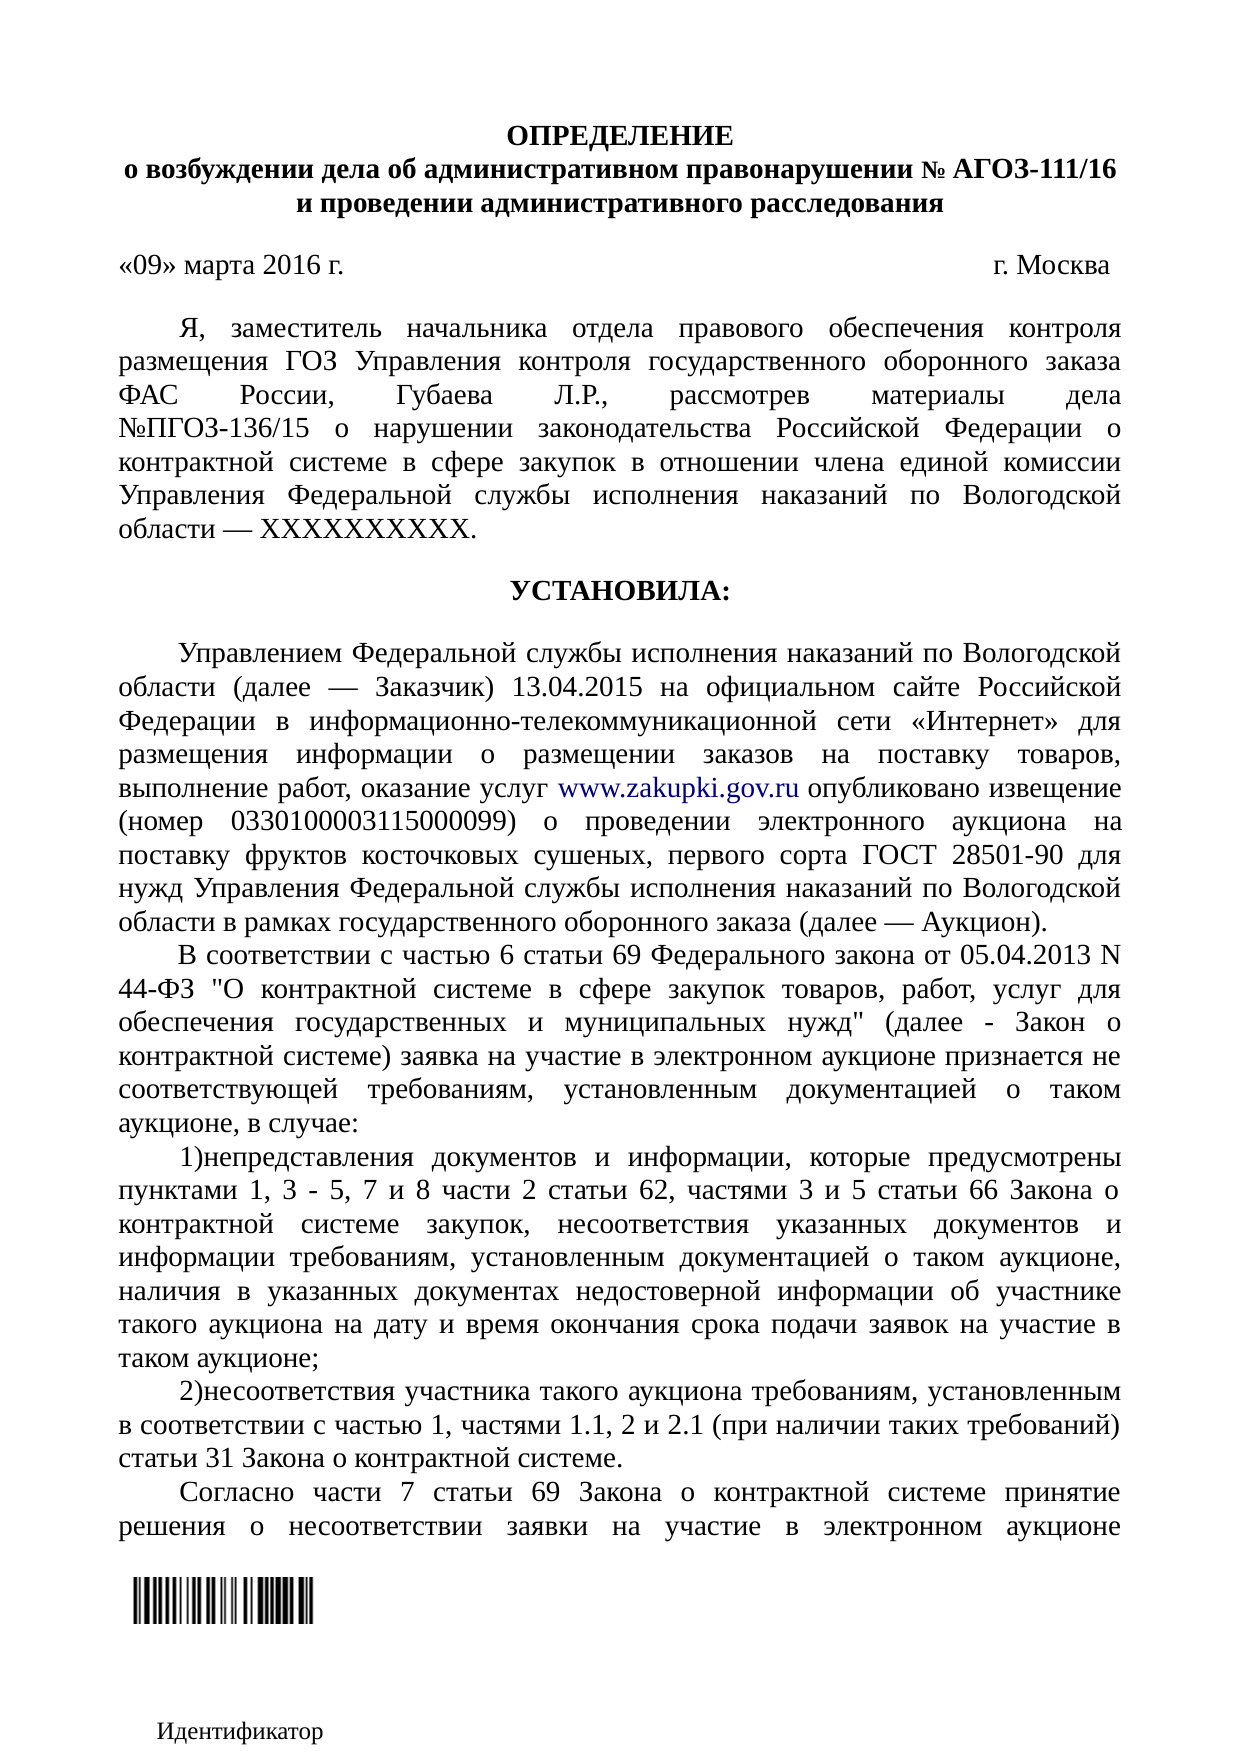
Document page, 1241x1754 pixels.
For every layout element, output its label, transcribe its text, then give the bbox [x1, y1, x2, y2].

text и проведении административного расследования [118, 185, 1122, 219]
text ОПРЕДЕЛЕНИЕ [118, 118, 1122, 152]
text 2)несоответствия участника такого аукциона требованиям, установленным в соответствии с частью 1, частями 1.1, 2 и 2.1 (при наличии таких требований) статьи 31 Закона о контрактной системе. [118, 1373, 1122, 1474]
text 1)непредставления документов и информации, которые предусмотрены пунктами 1, 3 - 5, 7 и 8 части 2 статьи 62, частями 3 и 5 статьи 66 Закона о контрактной системе закупок, несоответствия указанных документов и информации требованиям, установленным документацией о таком аукционе, наличия в указанных документах недостоверной информации об участнике такого аукциона на дату и время окончания срока подачи заявок на участие в таком аукционе; [118, 1139, 1122, 1373]
picture [118, 1577, 331, 1624]
text УСТАНОВИЛА: [118, 573, 1122, 607]
text Управлением Федеральной службы исполнения наказаний по Вологодской области (далее — Заказчик) 13.04.2015 на официальном сайте Российской Федерации в информационно-телекоммуникационной сети «Интернет» для размещения информации о размещении заказов на поставку товаров, выполнение работ, оказание услуг www.zakupki.gov.ru опубликовано извещение (номер 0330100003115000099) о проведении электронного аукциона на поставку фруктов косточковых сушеных, первого сорта ГОСТ 28501-90 для нужд Управления Федеральной службы исполнения наказаний по Вологодской области в рамках государственного оборонного заказа (далее — Аукцион). [118, 636, 1122, 937]
text Я, заместитель начальника отдела правового обеспечения контроля размещения ГОЗ Управления контроля государственного оборонного заказа ФАС России, Губаева Л.Р., рассмотрев материалы дела №ПГОЗ-136/15 о нарушении законодательства Российской Федерации о контрактной системе в сфере закупок в отношении члена единой комиссии Управления Федеральной службы исполнения наказаний по Вологодской области — XXXXXXXXXX. [118, 310, 1122, 544]
text В соответствии с частью 6 статьи 69 Федерального закона от 05.04.2013 N 44-ФЗ "О контрактной системе в сфере закупок товаров, работ, услуг для обеспечения государственных и муниципальных нужд" (далее - Закон о контрактной системе) заявка на участие в электронном аукционе признается не соответствующей требованиям, установленным документацией о таком аукционе, в случае: [118, 937, 1122, 1139]
text о возбуждении дела об административном правонарушении № АГОЗ-111/16 [118, 152, 1122, 185]
text Согласно части 7 статьи 69 Закона о контрактной системе принятие решения о несоответствии заявки на участие в электронном аукционе [118, 1474, 1122, 1541]
text «09» марта 2016 г. г. Москва [118, 247, 1122, 281]
